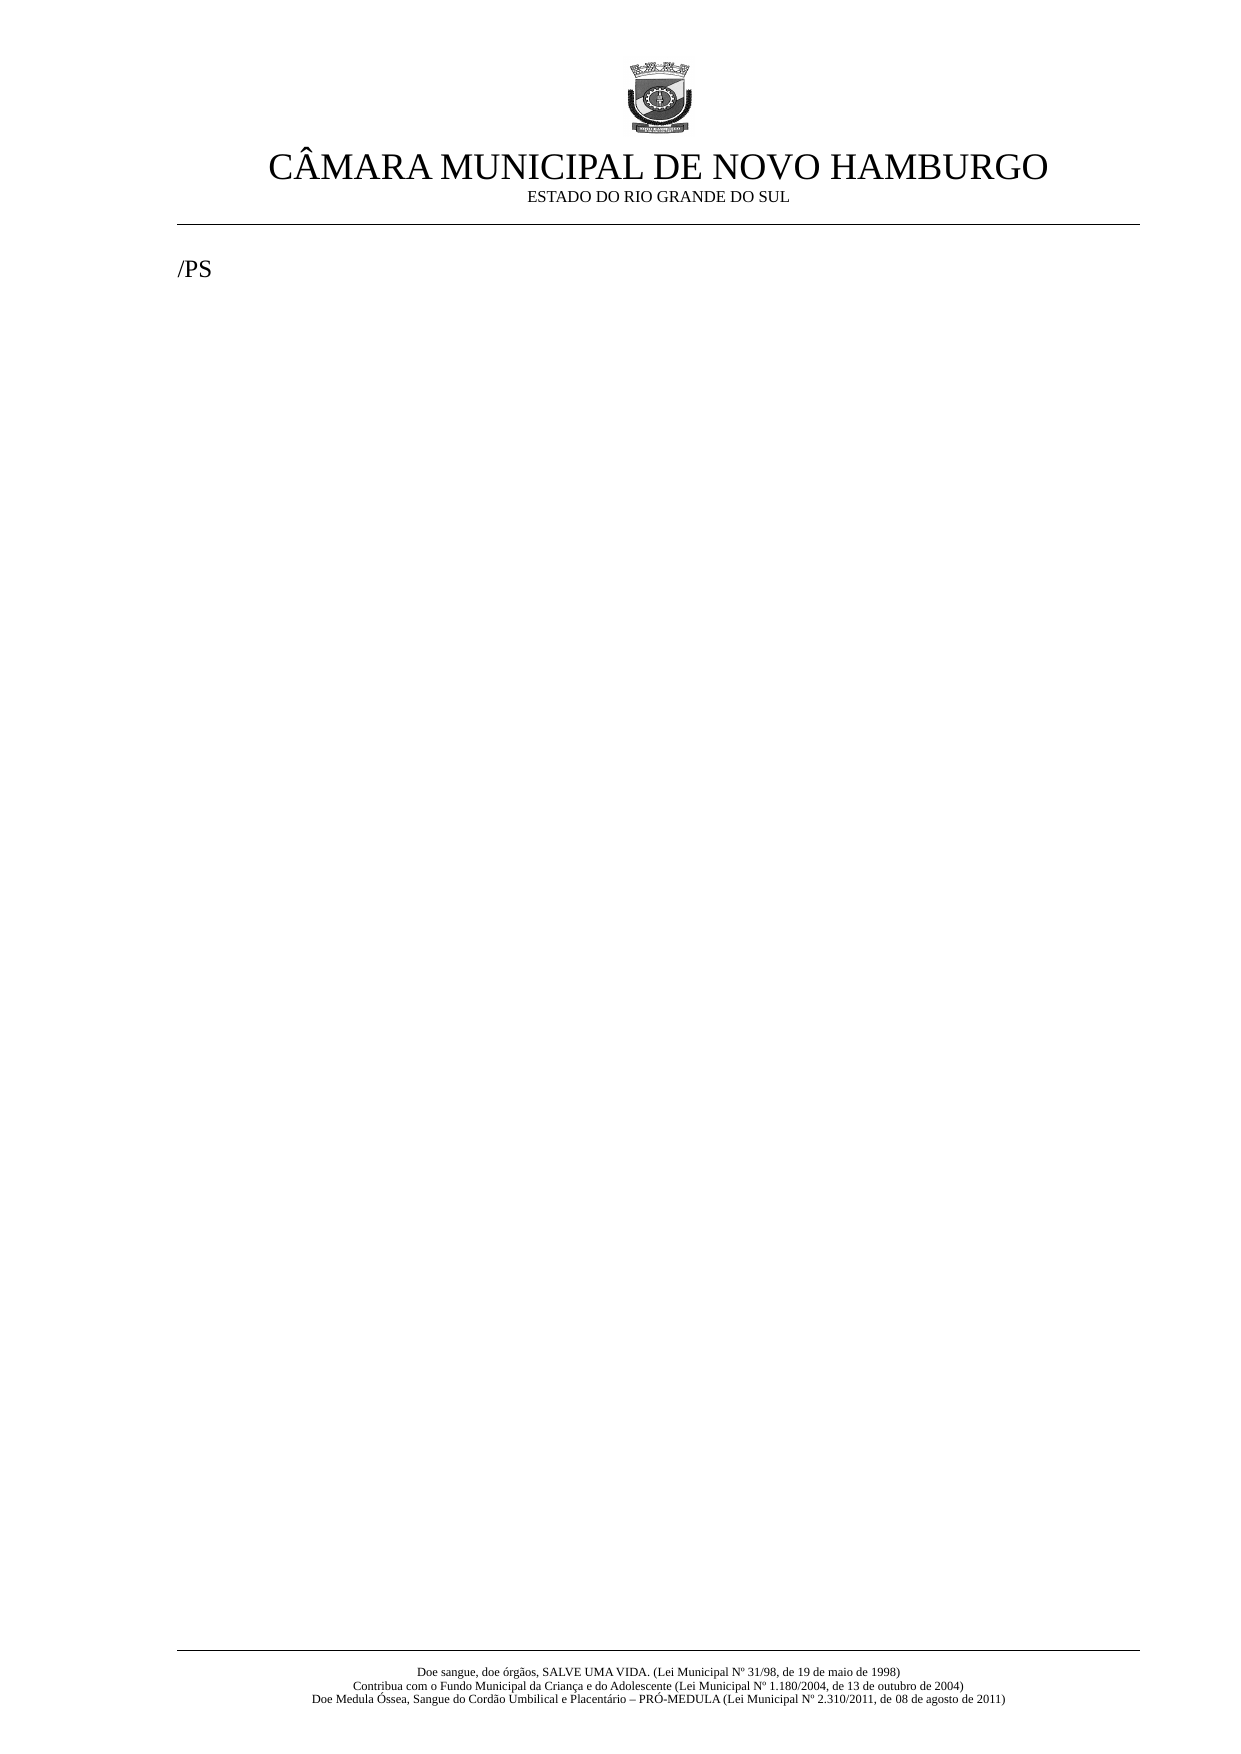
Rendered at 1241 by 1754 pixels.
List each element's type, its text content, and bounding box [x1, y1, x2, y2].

text /PS [177, 255, 1140, 282]
